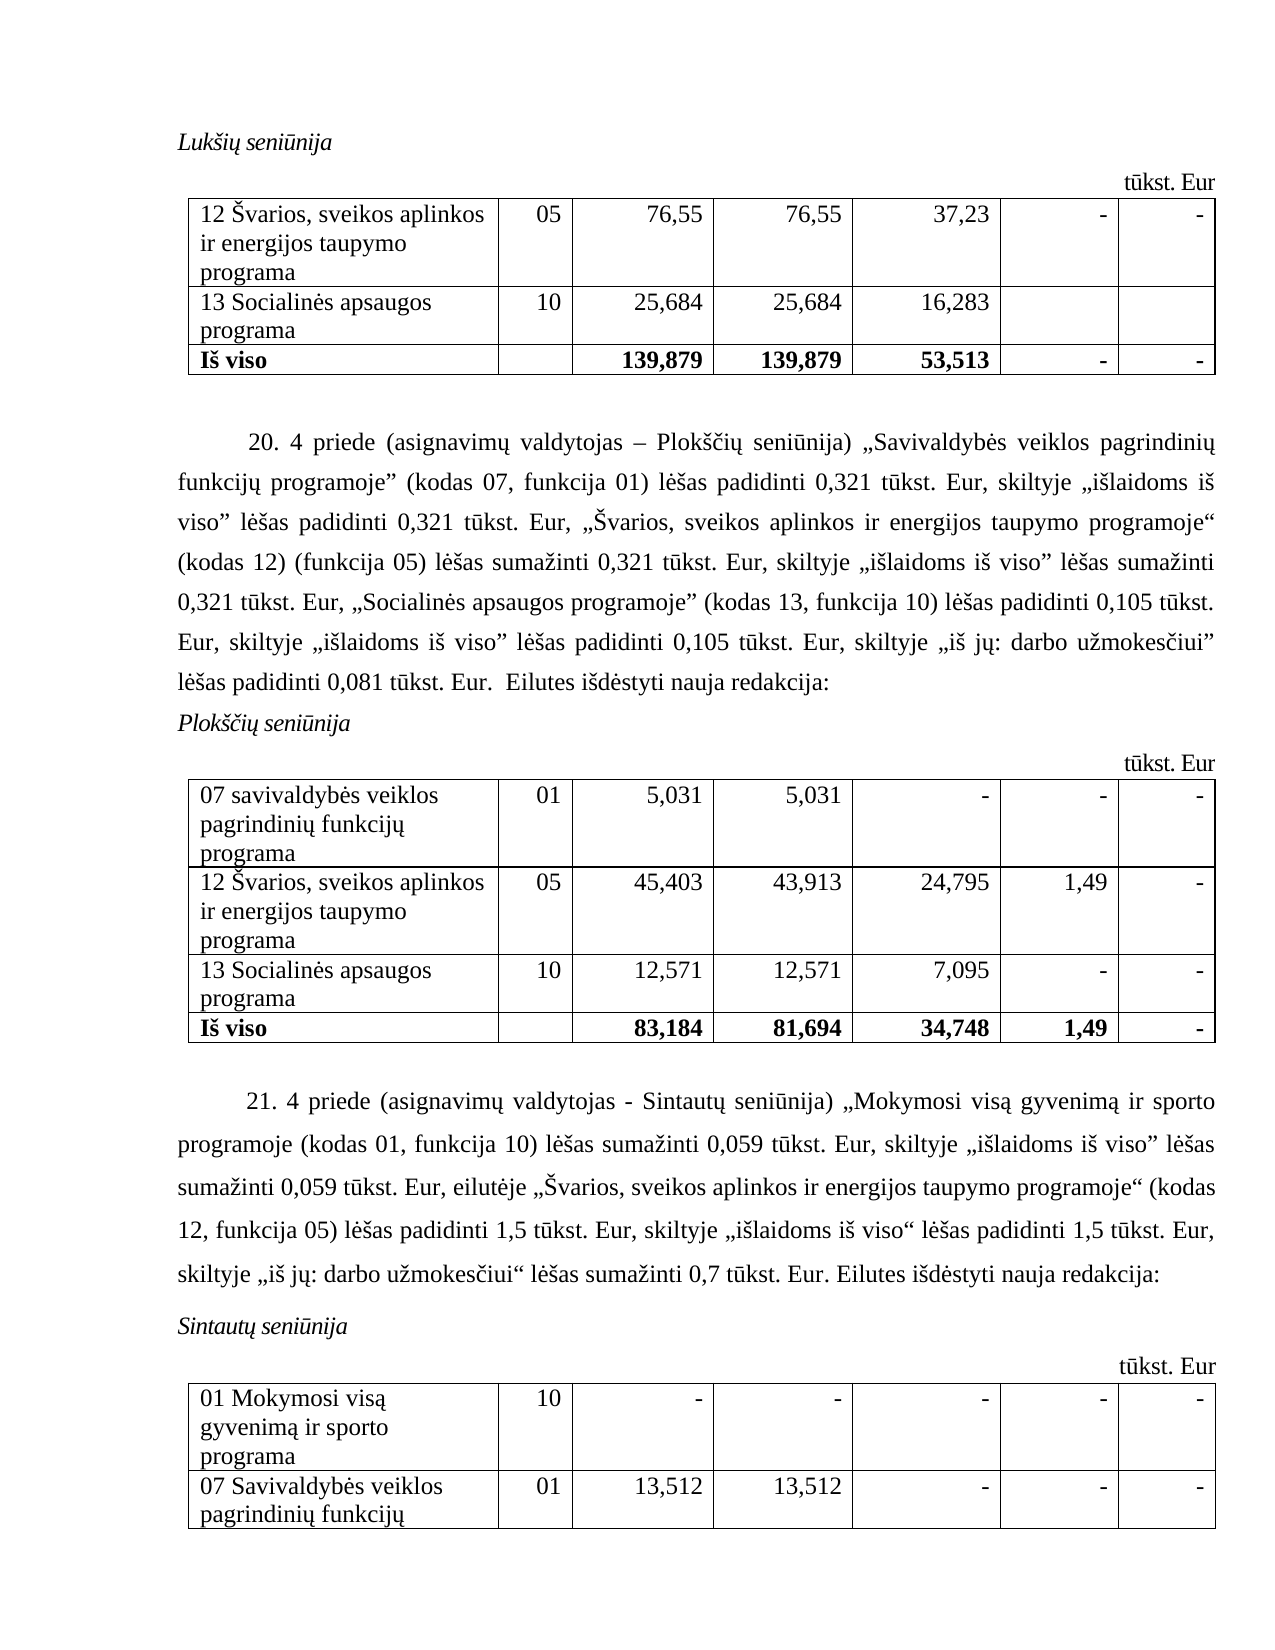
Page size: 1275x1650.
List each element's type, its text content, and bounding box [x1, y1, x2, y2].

table_cell 07 Savivaldybės veiklos pagrindinių funkcijų [189, 1471, 498, 1528]
table_header - [1119, 199, 1214, 286]
table_cell [1119, 287, 1214, 344]
text 20. 4 priede (asignavimų valdytojas – Plokščių seniūnija) „Savivaldybės veiklos pagrindinių funkcijų programoje” (kodas 07, funkcija 01) lėšas padidinti 0,321 tūkst. Eur, skiltyje „išlaidoms iš viso” lėšas padidinti 0,321 tūkst. Eur, „Švarios, sveikos aplinkos ir energijos taupymo programoje“ (kodas 12) (funkcija 05) lėšas sumažinti 0,321 tūkst. Eur, skiltyje „išlaidoms iš viso” lėšas sumažinti 0,321 tūkst. Eur, „Socialinės apsaugos programoje” (kodas 13, funkcija 10) lėšas padidinti 0,105 tūkst. Eur, skiltyje „išlaidoms iš viso” lėšas padidinti 0,105 tūkst. Eur, skiltyje „iš jų: darbo užmokesčiui” lėšas padidinti 0,081 tūkst. Eur. Eilutes išdėstyti nauja redakcija: [177, 418, 1216, 699]
table_cell - [1001, 345, 1118, 374]
table_cell 12,571 [714, 955, 852, 1012]
table_cell 13 Socialinės apsaugos programa [189, 955, 498, 1012]
table_header 76,55 [714, 199, 852, 286]
table_header 76,55 [573, 199, 713, 286]
table_header 37,23 [853, 199, 1000, 286]
table_header 07 savivaldybės veiklos pagrindinių funkcijų programa [189, 780, 498, 866]
table_header - [1119, 780, 1214, 866]
table_cell - [1119, 868, 1214, 954]
table_cell - [853, 1471, 1000, 1528]
table_header 10 [499, 1384, 572, 1470]
table_header - [853, 1384, 1000, 1470]
table_header 01 Mokymosi visą gyvenimą ir sporto programa [189, 1384, 498, 1470]
table_cell Iš viso [189, 1013, 498, 1042]
table_cell [1001, 287, 1118, 344]
table_cell 139,879 [714, 345, 852, 374]
table_header 01 [499, 780, 572, 866]
table_cell 139,879 [573, 345, 713, 374]
table_cell 7,095 [853, 955, 1000, 1012]
table_header - [1001, 780, 1118, 866]
table_cell 16,283 [853, 287, 1000, 344]
table_cell 10 [499, 955, 572, 1012]
table_cell 43,913 [714, 868, 852, 954]
table_header 05 [499, 199, 572, 286]
table_cell - [1001, 1471, 1118, 1528]
table_cell 12,571 [573, 955, 713, 1012]
table_header 12 Švarios, sveikos aplinkos ir energijos taupymo programa [189, 199, 498, 286]
table_cell 12 Švarios, sveikos aplinkos ir energijos taupymo programa [189, 868, 498, 954]
table_cell - [1119, 1013, 1214, 1042]
table_cell 34,748 [853, 1013, 1000, 1042]
text Lukšių seniūnija [177, 118, 1216, 158]
table_cell 1,49 [1001, 868, 1118, 954]
table_header - [1001, 199, 1118, 286]
text tūkst. Eur [177, 158, 1216, 198]
text tūkst. Eur [177, 739, 1216, 779]
table_cell 01 [499, 1471, 572, 1528]
table_cell 25,684 [714, 287, 852, 344]
table_header 5,031 [714, 780, 852, 866]
table_header 5,031 [573, 780, 713, 866]
table_header - [714, 1384, 852, 1470]
table_cell 81,694 [714, 1013, 852, 1042]
text Sintautų seniūnija [177, 1302, 1216, 1342]
table_cell 13,512 [714, 1471, 852, 1528]
table_cell 10 [499, 287, 572, 344]
text tūkst. Eur [177, 1342, 1216, 1382]
table_header - [573, 1384, 713, 1470]
table_cell 25,684 [573, 287, 713, 344]
table_header - [853, 780, 1000, 866]
table_cell - [1001, 955, 1118, 1012]
table_header - [1001, 1384, 1118, 1470]
table_cell 45,403 [573, 868, 713, 954]
table_cell 13,512 [573, 1471, 713, 1528]
table_cell 53,513 [853, 345, 1000, 374]
text 21. 4 priede (asignavimų valdytojas - Sintautų seniūnija) „Mokymosi visą gyvenimą ir sporto programoje (kodas 01, funkcija 10) lėšas sumažinti 0,059 tūkst. Eur, skiltyje „išlaidoms iš viso” lėšas sumažinti 0,059 tūkst. Eur, eilutėje „Švarios, sveikos aplinkos ir energijos taupymo programoje“ (kodas 12, funkcija 05) lėšas padidinti 1,5 tūkst. Eur, skiltyje „išlaidoms iš viso“ lėšas padidinti 1,5 tūkst. Eur, skiltyje „iš jų: darbo užmokesčiui“ lėšas sumažinti 0,7 tūkst. Eur. Eilutes išdėstyti nauja redakcija: [177, 1086, 1216, 1287]
table_cell 83,184 [573, 1013, 713, 1042]
table_cell - [1119, 345, 1214, 374]
table_cell 1,49 [1001, 1013, 1118, 1042]
table_header - [1119, 1384, 1215, 1470]
table_cell 13 Socialinės apsaugos programa [189, 287, 498, 344]
text Plokščių seniūnija [177, 699, 1216, 739]
table_cell Iš viso [189, 345, 498, 374]
table_cell - [1119, 955, 1214, 1012]
table_cell - [1119, 1471, 1215, 1528]
table_cell [499, 345, 572, 374]
table_cell [499, 1013, 572, 1042]
table_cell 24,795 [853, 868, 1000, 954]
table_cell 05 [499, 868, 572, 954]
